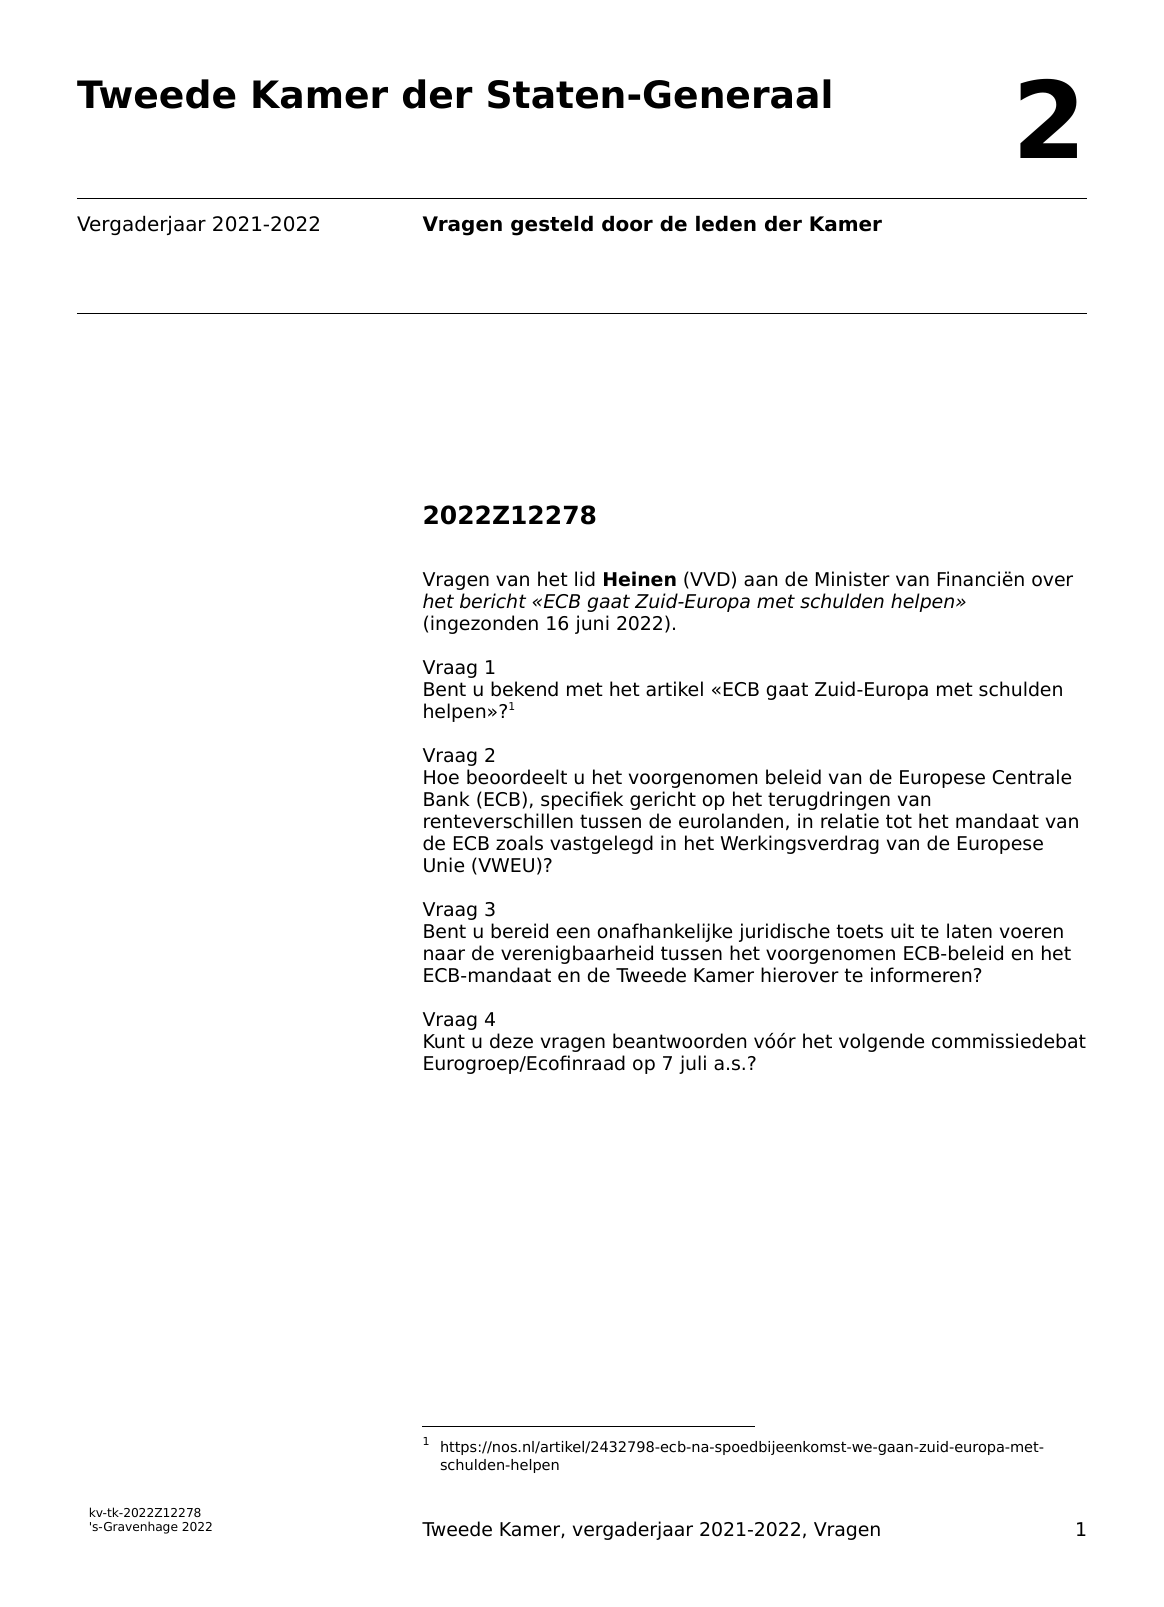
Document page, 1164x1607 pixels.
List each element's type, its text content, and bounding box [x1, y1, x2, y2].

table_cell Vragen gesteld door de leden der Kamer [422, 199, 1087, 313]
text kv-tk-2022Z12278 [88, 1506, 323, 1520]
text https://nos.nl/artikel/2432798-ecb-na-spoedbijeenkomst-we-gaan-zuid-europa-met-schulden-helpen [422, 1435, 1087, 1474]
text 2022Z12278 [422, 501, 1087, 531]
table_header Tweede Kamer der Staten-Generaal [77, 59, 886, 198]
text Bent u bekend met het artikel «ECB gaat Zuid-Europa met schulden helpen»? [422, 679, 1087, 723]
table_header 2 [886, 59, 1087, 198]
text Kunt u deze vragen beantwoorden vóór het volgende commissiedebat Eurogroep/Ecofinraad op 7 juli a.s.? [422, 1031, 1087, 1075]
text Bent u bereid een onafhankelijke juridische toets uit te laten voeren naar de verenigbaarheid tussen het voorgenomen ECB-beleid en het ECB-mandaat en de Tweede Kamer hierover te informeren? [422, 921, 1087, 987]
text Hoe beoordeelt u het voorgenomen beleid van de Europese Centrale Bank (ECB), specifiek gericht op het terugdringen van renteverschillen tussen de eurolanden, in relatie tot het mandaat van de ECB zoals vastgelegd in het Werkingsverdrag van de Europese Unie (VWEU)? [422, 767, 1087, 877]
text Vraag 2 [422, 745, 1087, 767]
text Vraag 1 [422, 657, 1087, 679]
text 's-Gravenhage 2022 [88, 1520, 323, 1534]
table_cell Vergaderjaar 2021-2022 [77, 199, 422, 313]
text Vraag 3 [422, 899, 1087, 921]
text Vraag 4 [422, 1009, 1087, 1031]
text Vragen van het lid Heinen (VVD) aan de Minister van Financiën over het bericht «ECB gaat Zuid-Europa met schulden helpen» (ingezonden 16 juni 2022). [422, 569, 1087, 635]
